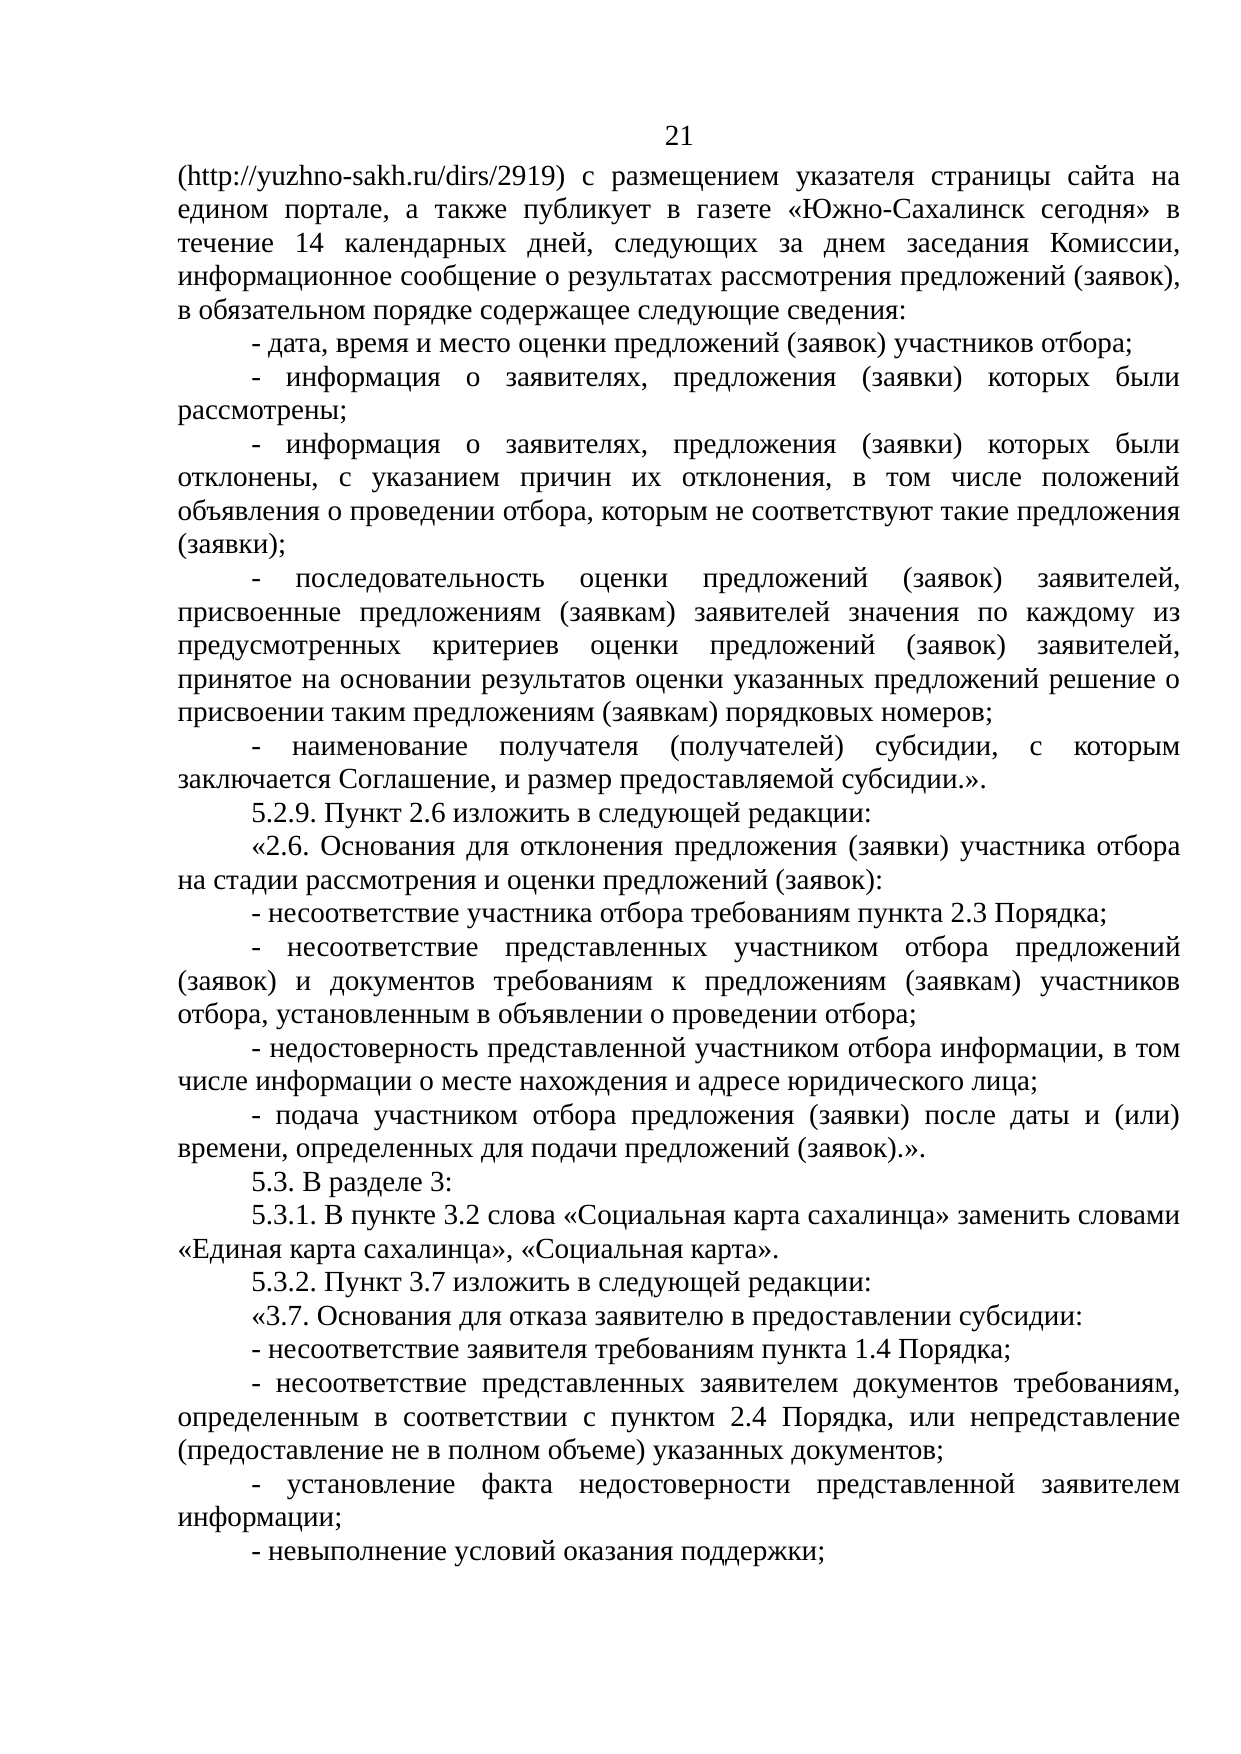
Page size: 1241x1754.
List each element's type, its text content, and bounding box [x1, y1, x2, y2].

text - несоответствие заявителя требованиям пункта 1.4 Порядка; [177, 1332, 1181, 1365]
text - информация о заявителях, предложения (заявки) которых были отклонены, с указанием причин их отклонения, в том числе положений объявления о проведении отбора, которым не соответствуют такие предложения (заявки); [177, 426, 1181, 560]
text - невыполнение условий оказания поддержки; [177, 1533, 1181, 1566]
text 5.2.9. Пункт 2.6 изложить в следующей редакции: [177, 795, 1181, 828]
text - последовательность оценки предложений (заявок) заявителей, присвоенные предложениям (заявкам) заявителей значения по каждому из предусмотренных критериев оценки предложений (заявок) заявителей, принятое на основании результатов оценки указанных предложений решение о присвоении таким предложениям (заявкам) порядковых номеров; [177, 560, 1181, 728]
text - недостоверность представленной участником отбора информации, в том числе информации о месте нахождения и адресе юридического лица; [177, 1030, 1181, 1097]
text - установление факта недостоверности представленной заявителем информации; [177, 1466, 1181, 1533]
text - подача участником отбора предложения (заявки) после даты и (или) времени, определенных для подачи предложений (заявок).». [177, 1097, 1181, 1164]
text 5.3.1. В пункте 3.2 слова «Социальная карта сахалинца» заменить словами «Единая карта сахалинца», «Социальная карта». [177, 1197, 1181, 1264]
text 5.3. В разделе 3: [177, 1164, 1181, 1197]
text (http://yuzhno-sakh.ru/dirs/2919) с размещением указателя страницы сайта на едином портале, а также публикует в газете «Южно-Сахалинск сегодня» в течение 14 календарных дней, следующих за днем заседания Комиссии, информационное сообщение о результатах рассмотрения предложений (заявок), в обязательном порядке содержащее следующие сведения: [177, 158, 1181, 325]
text - несоответствие представленных заявителем документов требованиям, определенным в соответствии с пунктом 2.4 Порядка, или непредставление (предоставление не в полном объеме) указанных документов; [177, 1365, 1181, 1466]
text - информация о заявителях, предложения (заявки) которых были рассмотрены; [177, 359, 1181, 426]
text - несоответствие участника отбора требованиям пункта 2.3 Порядка; [177, 896, 1181, 929]
text «3.7. Основания для отказа заявителю в предоставлении субсидии: [177, 1298, 1181, 1332]
text - наименование получателя (получателей) субсидии, с которым заключается Соглашение, и размер предоставляемой субсидии.». [177, 728, 1181, 795]
text - несоответствие представленных участником отбора предложений (заявок) и документов требованиям к предложениям (заявкам) участников отбора, установленным в объявлении о проведении отбора; [177, 929, 1181, 1030]
text - дата, время и место оценки предложений (заявок) участников отбора; [177, 325, 1181, 359]
text «2.6. Основания для отклонения предложения (заявки) участника отбора на стадии рассмотрения и оценки предложений (заявок): [177, 828, 1181, 896]
text 5.3.2. Пункт 3.7 изложить в следующей редакции: [177, 1264, 1181, 1298]
